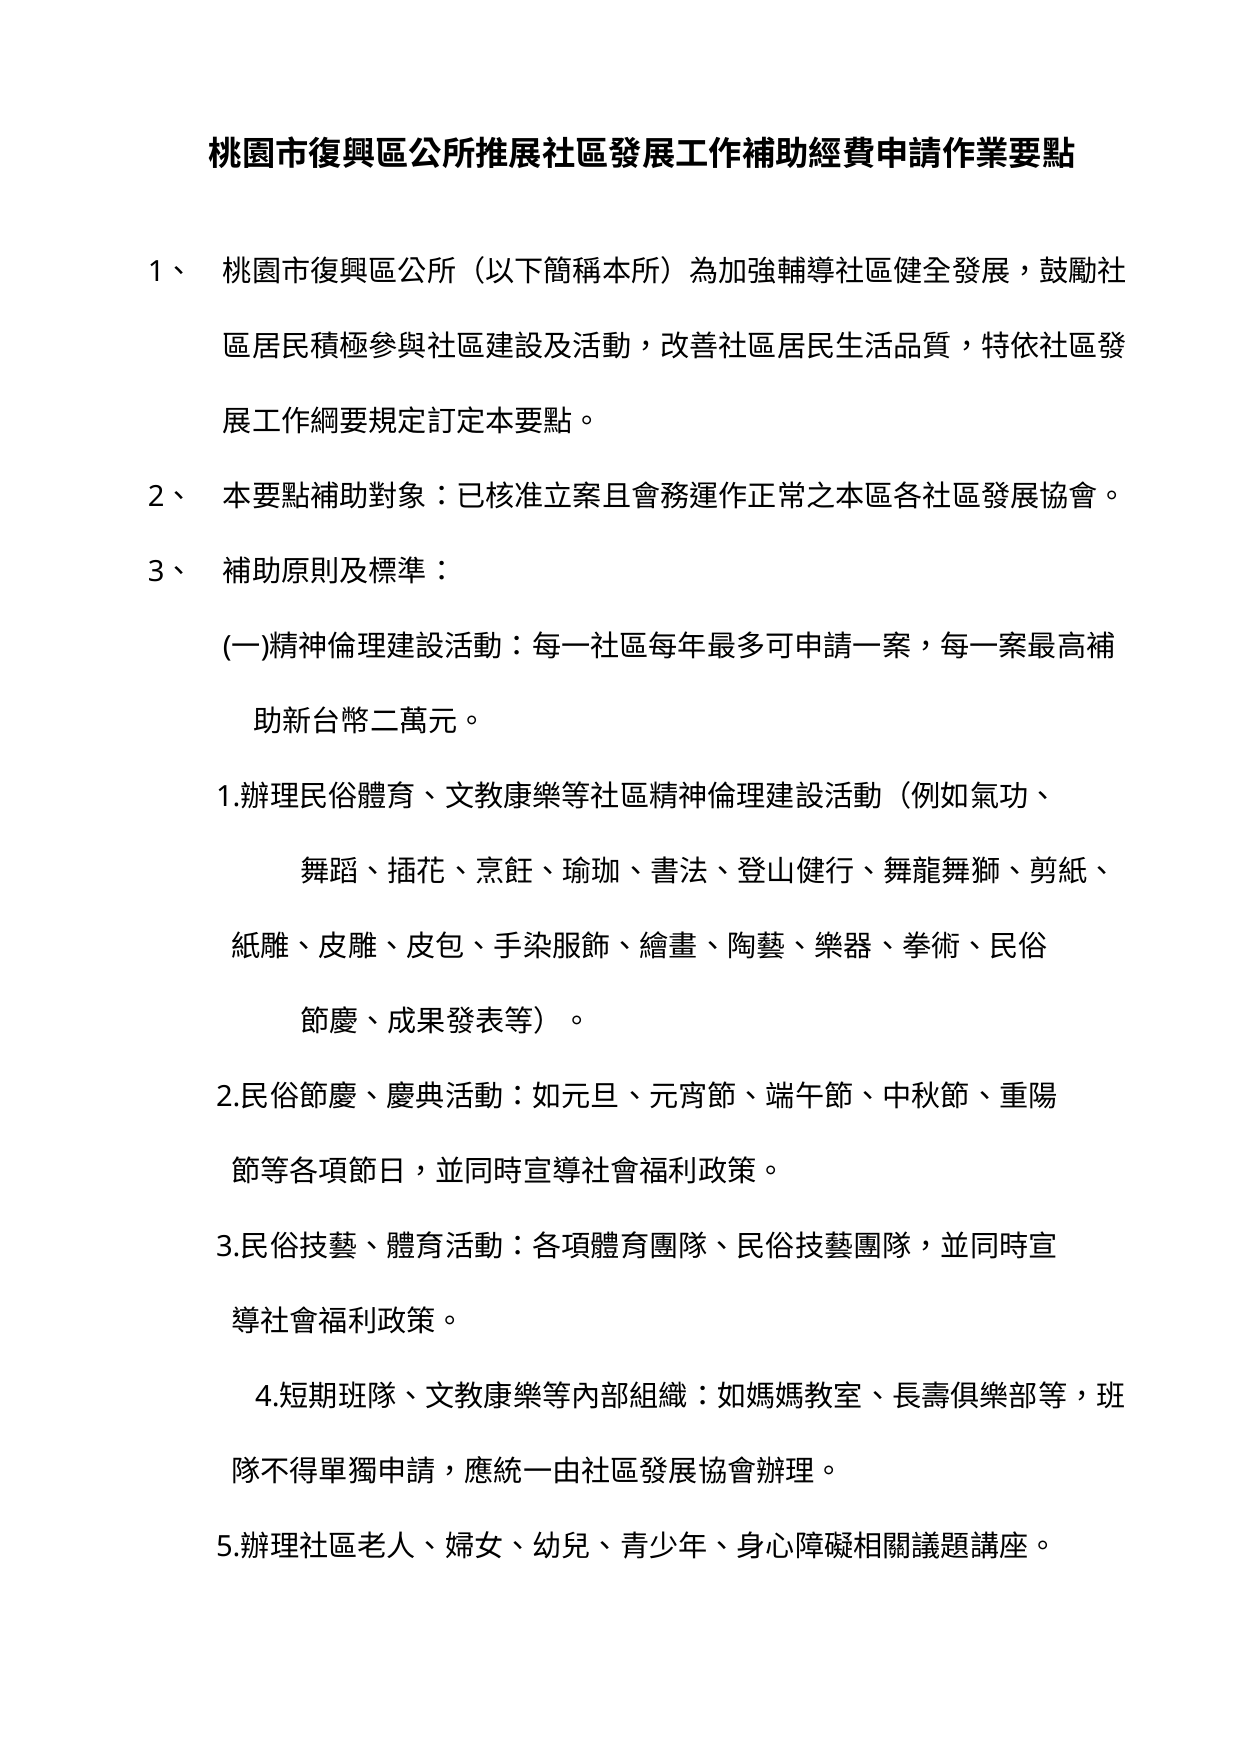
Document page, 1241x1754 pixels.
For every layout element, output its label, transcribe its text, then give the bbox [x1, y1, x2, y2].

text 節慶、成果發表等）。 [148, 981, 1137, 1056]
text 導社會福利政策。 [148, 1281, 1137, 1356]
text (一)精神倫理建設活動：每一社區每年最多可申請一案，每一案最高補 [223, 606, 1137, 681]
text 節等各項節日，並同時宣導社會福利政策。 [148, 1131, 1137, 1206]
text 3.民俗技藝、體育活動：各項體育團隊、民俗技藝團隊，並同時宣 [148, 1206, 1137, 1281]
subtitle 桃園市復興區公所推展社區發展工作補助經費申請作業要點 [118, 127, 1137, 175]
text 紙雕、皮雕、皮包、手染服飾、繪畫、陶藝、樂器、拳術、民俗 [148, 906, 1137, 981]
text 1.辦理民俗體育、文教康樂等社區精神倫理建設活動（例如氣功、 [148, 756, 1137, 831]
list 桃園市復興區公所（以下簡稱本所）為加強輔導社區健全發展，鼓勵社區居民積極參與社區建設及活動，改善社區居民生活品質，特依社區發展工作綱要規定訂定本要點。 [148, 231, 1137, 456]
text 隊不得單獨申請，應統一由社區發展協會辦理。 [148, 1431, 1137, 1506]
text 4.短期班隊、文教康樂等內部組織：如媽媽教室、長壽俱樂部等，班 [232, 1356, 1137, 1431]
list 補助原則及標準： [148, 531, 1137, 606]
text 助新台幣二萬元。 [223, 681, 1137, 756]
text 舞蹈、插花、烹飪、瑜珈、書法、登山健行、舞龍舞獅、剪紙、 [148, 831, 1137, 906]
text 5.辦理社區老人、婦女、幼兒、青少年、身心障礙相關議題講座。 [148, 1506, 1137, 1581]
list 本要點補助對象：已核准立案且會務運作正常之本區各社區發展協會。 [148, 456, 1137, 531]
text 2.民俗節慶、慶典活動：如元旦、元宵節、端午節、中秋節、重陽 [148, 1056, 1137, 1131]
